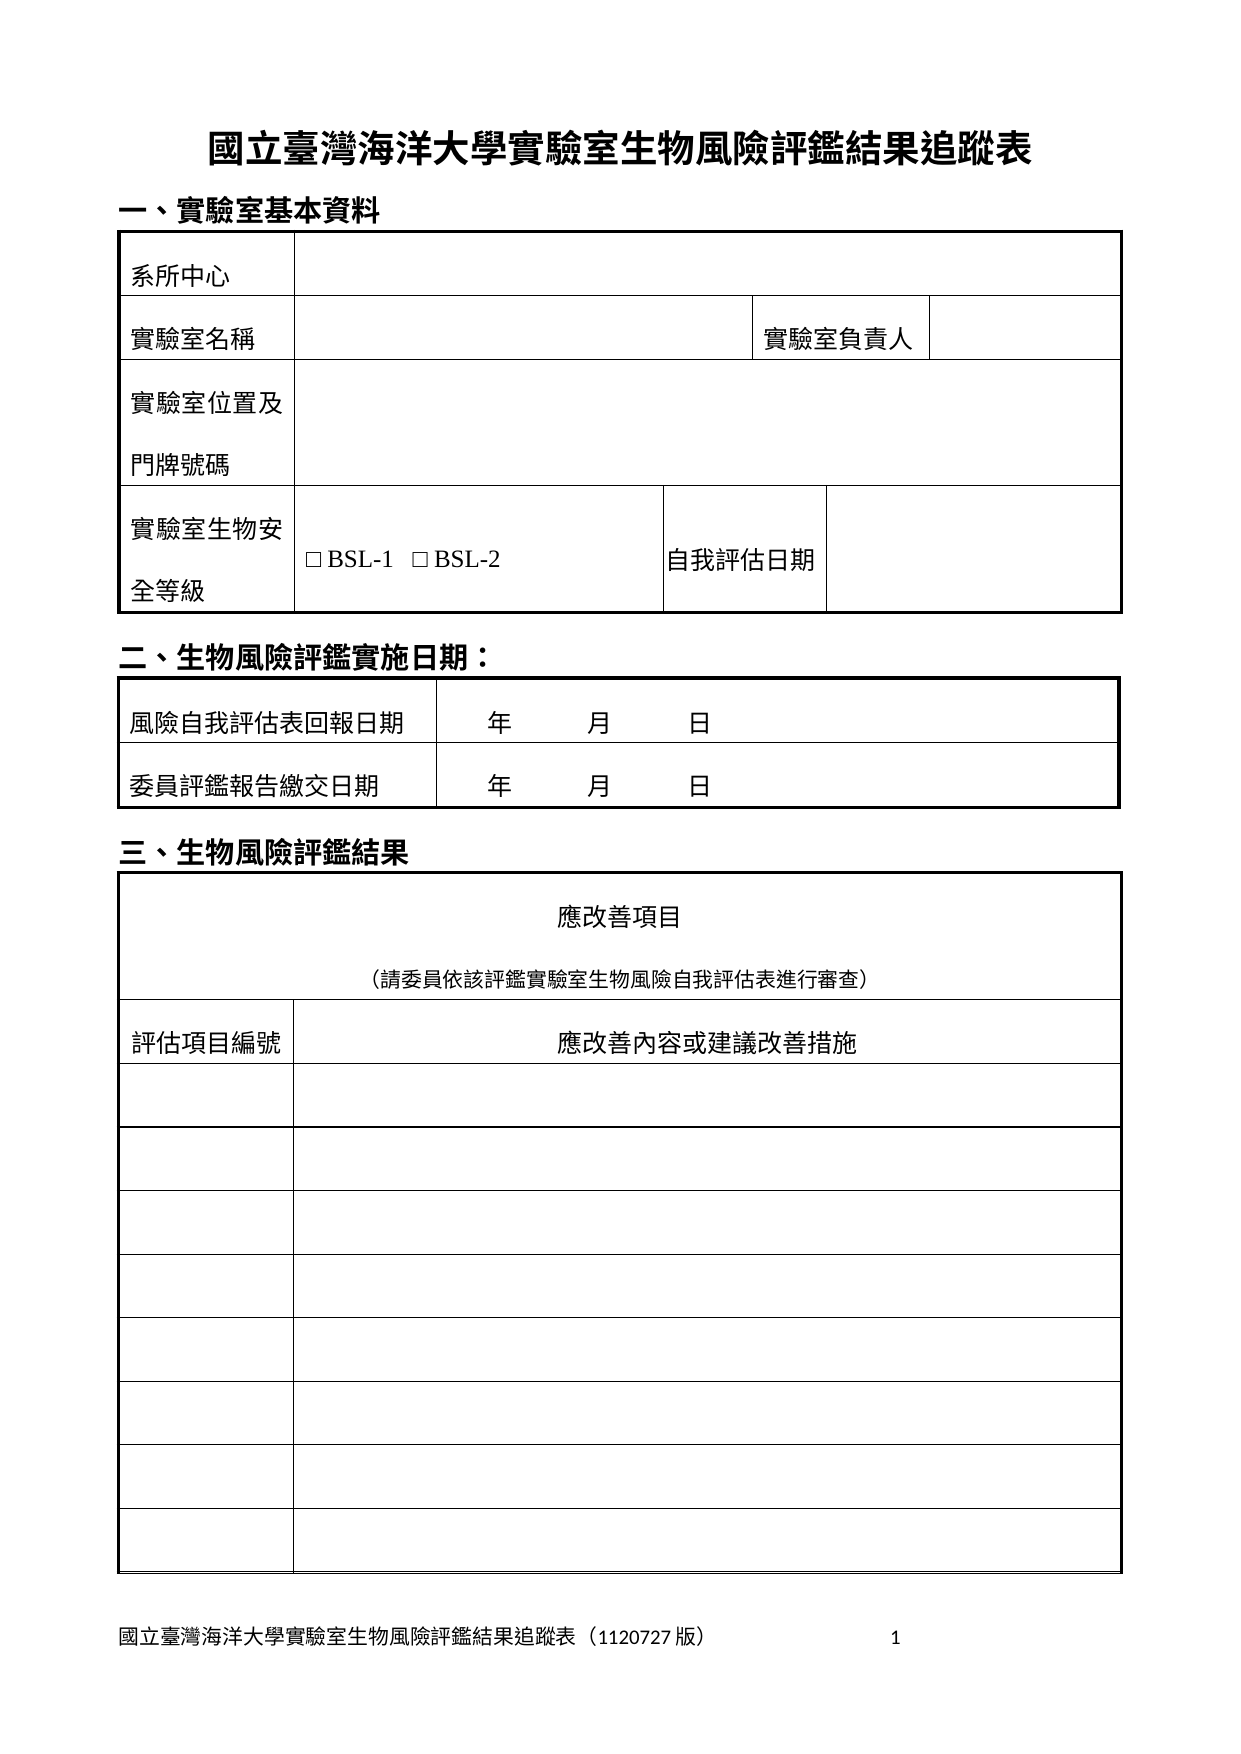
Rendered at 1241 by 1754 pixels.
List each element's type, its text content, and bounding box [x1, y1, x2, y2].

table_cell [294, 1191, 1120, 1253]
table_cell [294, 1255, 1120, 1317]
table_header 系所中心 [121, 233, 294, 295]
table_cell [294, 1318, 1120, 1381]
text 一、實驗室基本資料 [118, 167, 1122, 229]
table_cell [120, 1191, 293, 1253]
table_cell 實驗室位置及門牌號碼 [121, 360, 294, 485]
table_cell 年 月 日 [437, 743, 1117, 806]
table_cell [120, 1382, 293, 1444]
table_cell 評估項目編號 [120, 1000, 293, 1063]
table_cell 實驗室負責人 [753, 296, 929, 359]
table_cell [295, 360, 1120, 485]
table_cell [294, 1509, 1120, 1571]
table_header 年 月 日 [437, 680, 1117, 742]
text 三、生物風險評鑑結果 [118, 809, 1122, 871]
table_cell □ BSL-1 □ BSL-2 [295, 486, 663, 611]
text 國立臺灣海洋大學實驗室生物風險評鑑結果追蹤表 [118, 104, 1122, 167]
table_header [295, 233, 1120, 295]
text 二、生物風險評鑑實施日期： [118, 614, 1122, 676]
table_cell 自我評估日期 [664, 486, 826, 611]
table_cell [120, 1064, 293, 1126]
table_header 應改善項目 （請委員依該評鑑實驗室生物風險自我評估表進行審查） [120, 874, 1120, 999]
table_cell [827, 486, 1120, 611]
table_cell 委員評鑑報告繳交日期 [120, 743, 436, 806]
table_cell [120, 1128, 293, 1190]
table_cell [294, 1382, 1120, 1444]
table_cell [294, 1128, 1120, 1190]
table_cell 實驗室生物安全等級 [121, 486, 294, 611]
table_cell [120, 1318, 293, 1381]
table_cell 應改善內容或建議改善措施 [294, 1000, 1120, 1063]
table_cell [295, 296, 752, 359]
table_cell [120, 1255, 293, 1317]
table_cell [294, 1445, 1120, 1508]
table_header 風險自我評估表回報日期 [120, 680, 436, 742]
table_cell 實驗室名稱 [121, 296, 294, 359]
table_cell [120, 1509, 293, 1571]
table_cell [120, 1445, 293, 1508]
table_cell [930, 296, 1120, 359]
table_cell [294, 1064, 1120, 1126]
